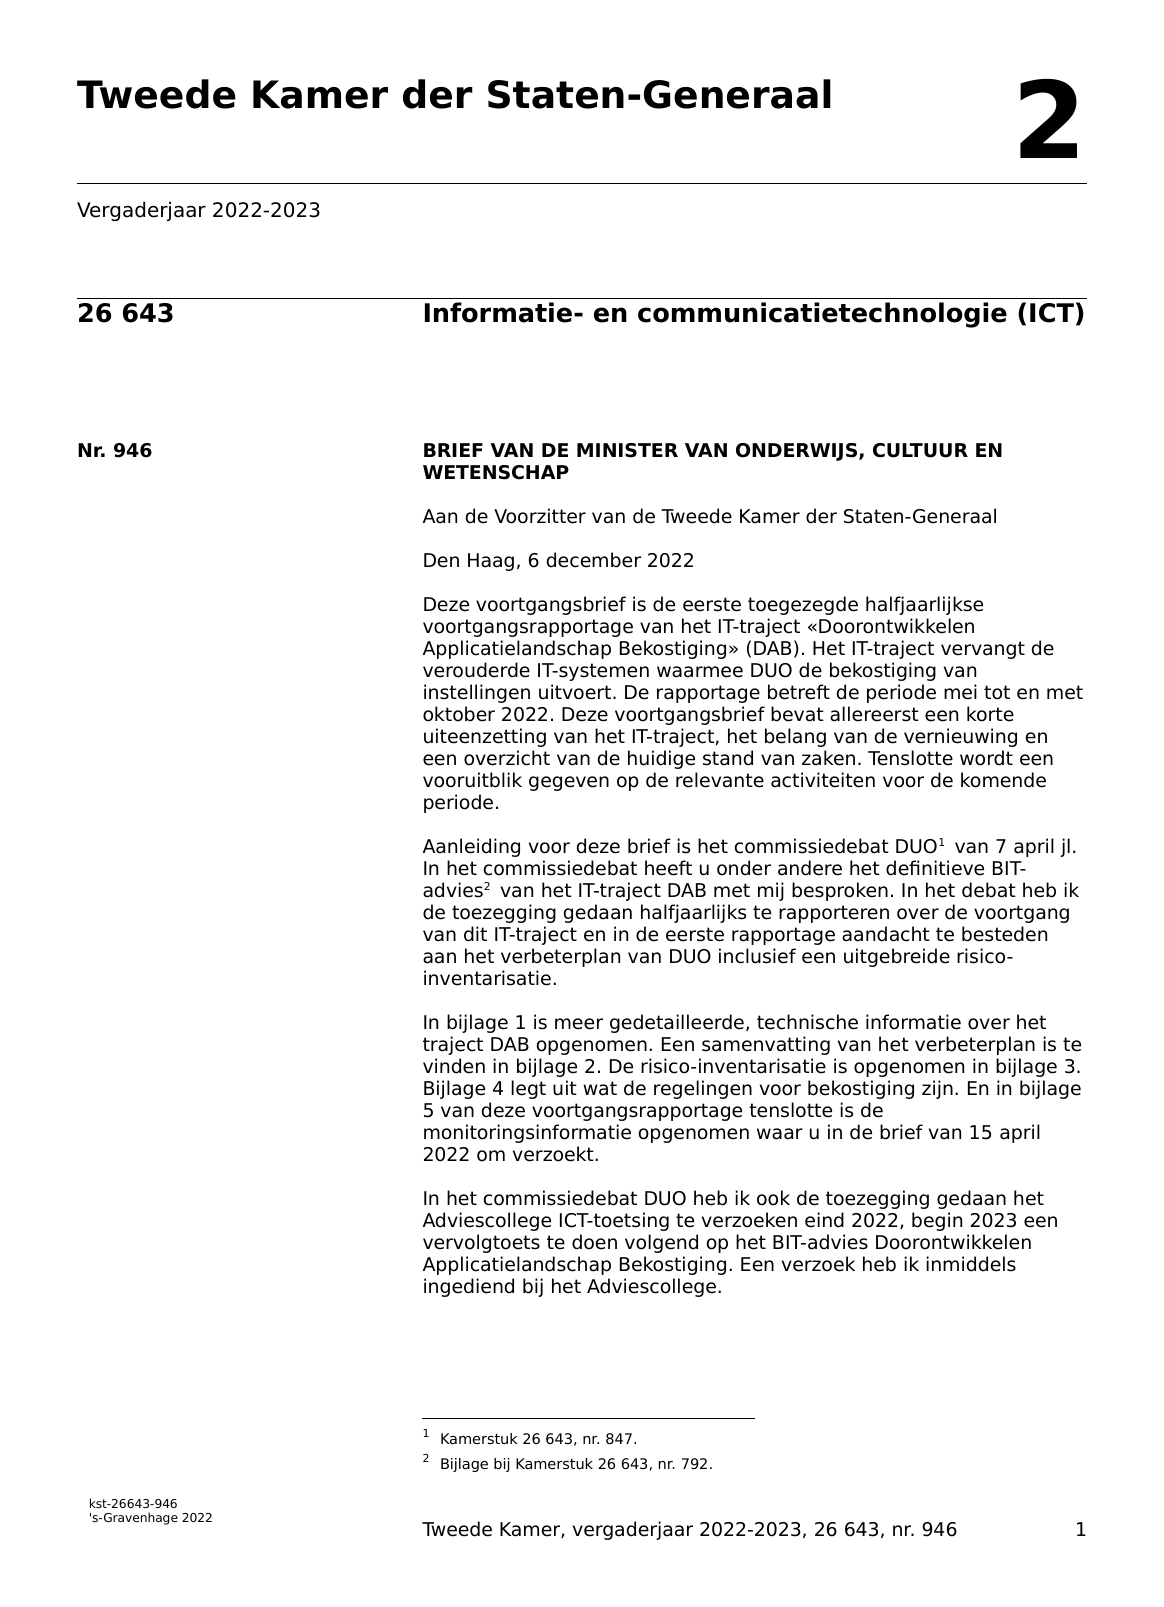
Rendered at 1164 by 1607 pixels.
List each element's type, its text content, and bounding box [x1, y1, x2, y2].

text kst-26643-946 [88, 1497, 323, 1511]
text Aan de Voorzitter van de Tweede Kamer der Staten-Generaal [422, 506, 1087, 528]
text In het commissiedebat DUO heb ik ook de toezegging gedaan het Adviescollege ICT-toetsing te verzoeken eind 2022, begin 2023 een vervolgtoets te doen volgend op het BIT-advies Doorontwikkelen Applicatielandschap Bekostiging. Een verzoek heb ik inmiddels ingediend bij het Adviescollege. [422, 1188, 1087, 1298]
text Den Haag, 6 december 2022 [422, 550, 1087, 572]
text 's-Gravenhage 2022 [88, 1511, 323, 1525]
text Deze voortgangsbrief is de eerste toegezegde halfjaarlijkse voortgangsrapportage van het IT-traject «Doorontwikkelen Applicatielandschap Bekostiging» (DAB). Het IT-traject vervangt de verouderde IT-systemen waarmee DUO de bekostiging van instellingen uitvoert. De rapportage betreft de periode mei tot en met oktober 2022. Deze voortgangsbrief bevat allereerst een korte uiteenzetting van het IT-traject, het belang van de vernieuwing en een overzicht van de huidige stand van zaken. Tenslotte wordt een vooruitblik gegeven op de relevante activiteiten voor de komende periode. [422, 594, 1087, 814]
text In bijlage 1 is meer gedetailleerde, technische informatie over het traject DAB opgenomen. Een samenvatting van het verbeterplan is te vinden in bijlage 2. De risico-inventarisatie is opgenomen in bijlage 3. Bijlage 4 legt uit wat de regelingen voor bekostiging zijn. En in bijlage 5 van deze voortgangsrapportage tenslotte is de monitoringsinformatie opgenomen waar u in de brief van 15 april 2022 om verzoekt. [422, 1012, 1087, 1166]
table_header 2 [886, 59, 1087, 183]
text Bijlage bij Kamerstuk 26 643, nr. 792. [422, 1452, 1087, 1474]
table_cell Vergaderjaar 2022-2023 [77, 184, 1087, 298]
text Kamerstuk 26 643, nr. 847. [422, 1427, 1087, 1449]
subtitle Nr. 946 BRIEF VAN DE MINISTER VAN ONDERWIJS, CULTUUR EN WETENSCHAP [77, 440, 1087, 484]
table_header Tweede Kamer der Staten-Generaal [77, 59, 886, 183]
text Aanleiding voor deze brief is het commissiedebat DUO van 7 april jl. In het commissiedebat heeft u onder andere het definitieve BIT-advies van het IT-traject DAB met mij besproken. In het debat heb ik de toezegging gedaan halfjaarlijks te rapporteren over de voortgang van dit IT-traject en in de eerste rapportage aandacht te besteden aan het verbeterplan van DUO inclusief een uitgebreide risico-inventarisatie. [422, 836, 1087, 990]
subtitle 26 643 Informatie- en communicatietechnologie (ICT) [77, 299, 1087, 329]
